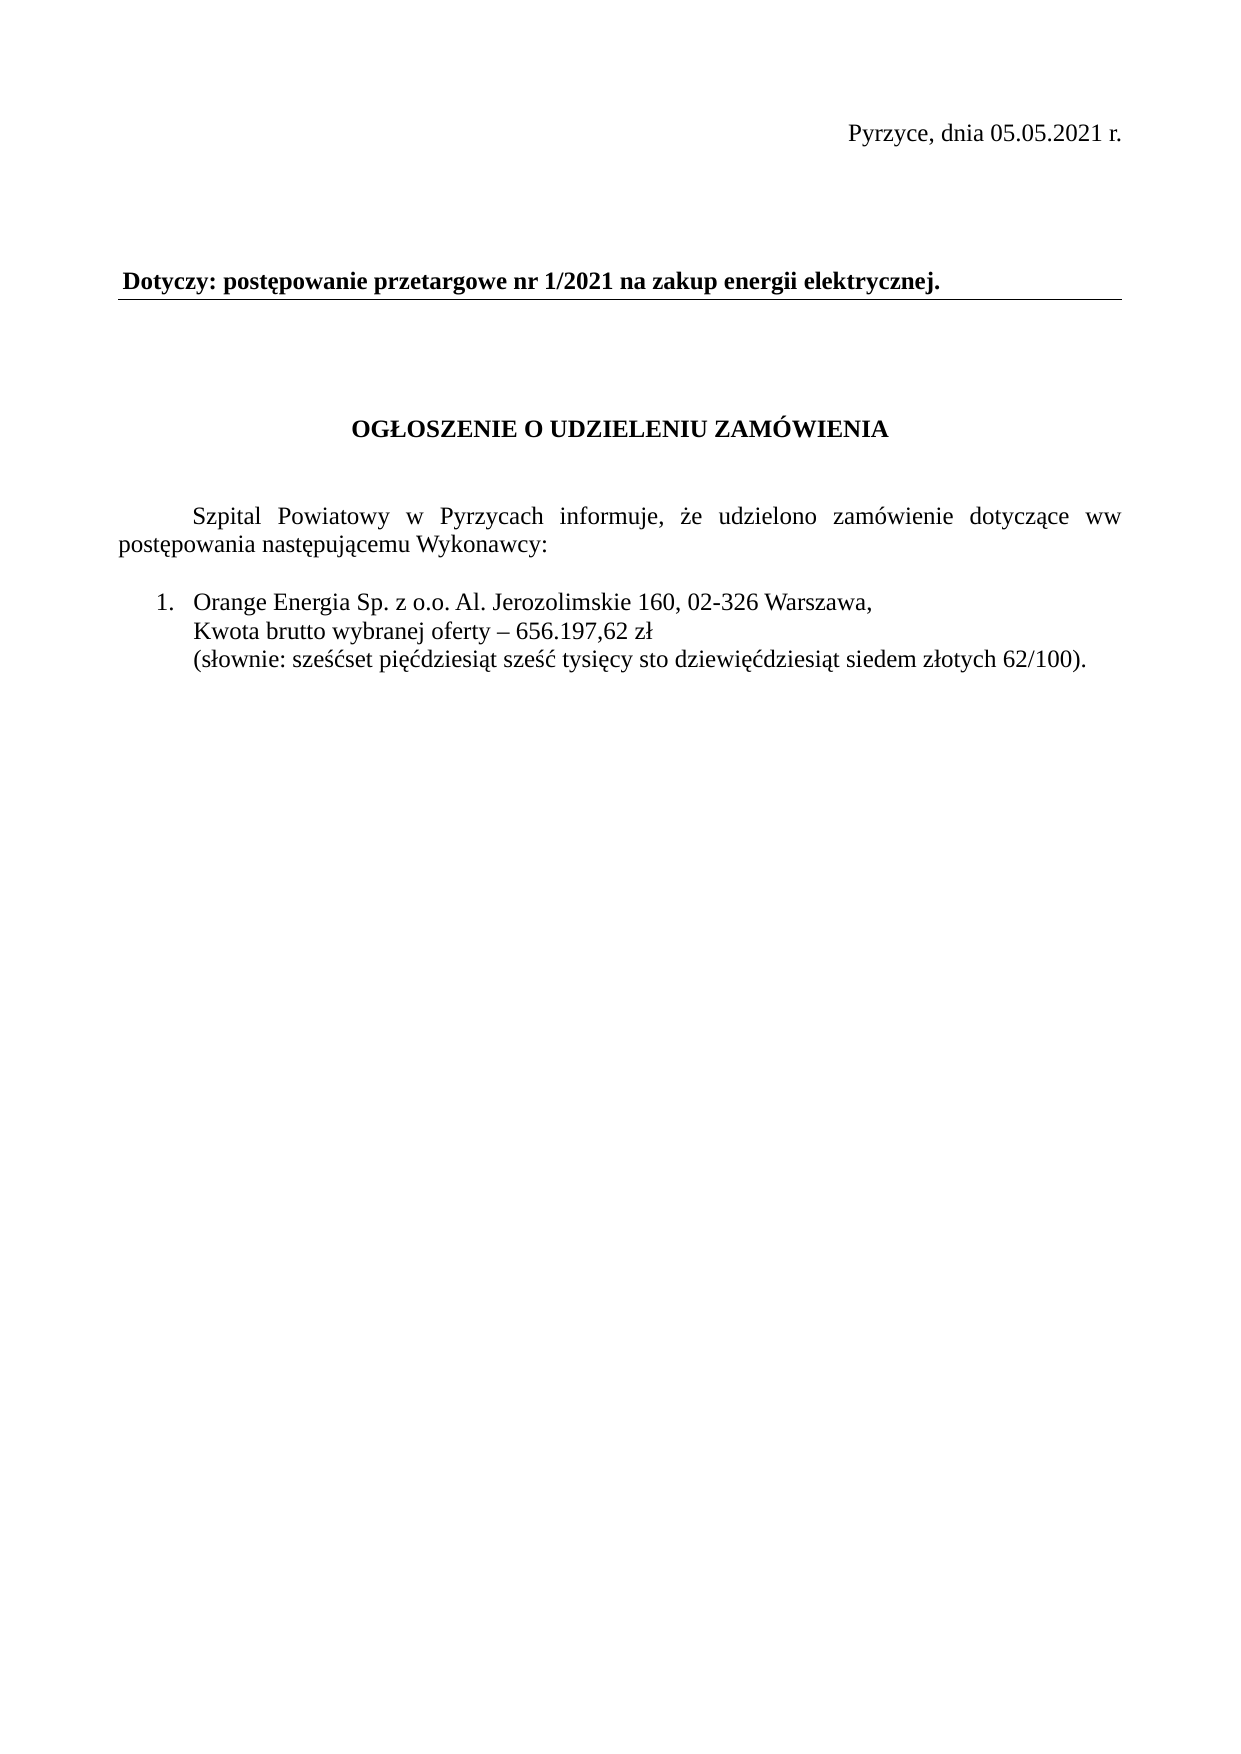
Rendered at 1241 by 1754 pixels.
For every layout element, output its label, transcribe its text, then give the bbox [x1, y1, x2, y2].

text Dotyczy: postępowanie przetargowe nr 1/2021 na zakup energii elektrycznej. [118, 262, 1122, 299]
text Pyrzyce, dnia 05.05.2021 r. [118, 118, 1122, 147]
list Kwota brutto wybranej oferty – 656.197,62 zł [156, 616, 1122, 644]
list Orange Energia Sp. z o.o. Al. Jerozolimskie 160, 02-326 Warszawa, [156, 587, 1122, 616]
text OGŁOSZENIE O UDZIELENIU ZAMÓWIENIA [118, 414, 1122, 443]
text Szpital Powiatowy w Pyrzycach informuje, że udzielono zamówienie dotyczące ww postępowania następującemu Wykonawcy: [118, 501, 1122, 558]
list (słownie: sześćset pięćdziesiąt sześć tysięcy sto dziewięćdziesiąt siedem złotych 62/100). [156, 644, 1122, 673]
